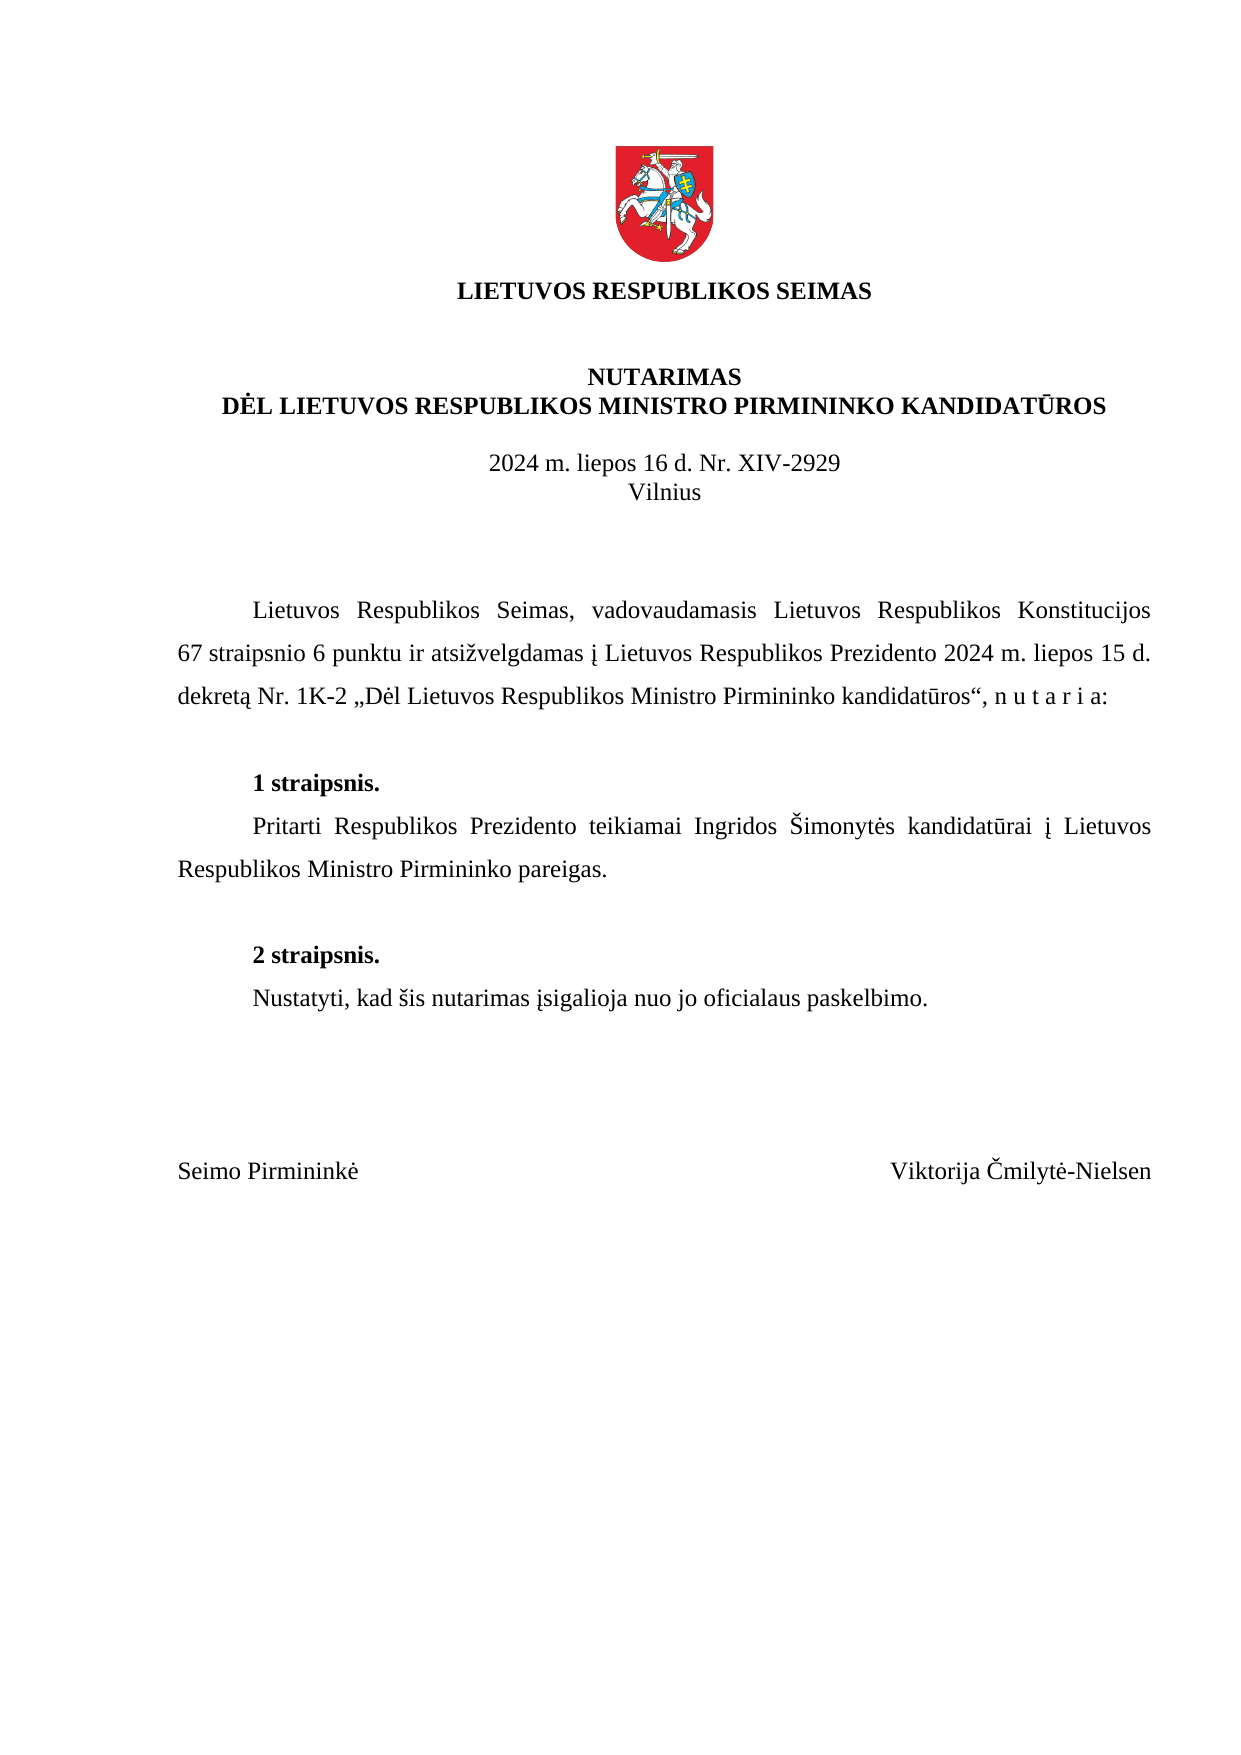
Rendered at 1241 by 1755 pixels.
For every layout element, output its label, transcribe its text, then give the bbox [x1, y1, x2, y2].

text 2 straipsnis. [177, 940, 1152, 969]
text 2024 m. liepos 16 d. Nr. XIV-2929 [177, 448, 1152, 477]
text DĖL LIETUVOS RESPUBLIKOS MINISTRO PIRMININKO KANDIDATŪROS [177, 391, 1152, 420]
text NUTARIMAS [177, 362, 1152, 391]
text Vilnius [177, 477, 1152, 506]
text Seimo Pirmininkė Viktorija Čmilytė-Nielsen [177, 1156, 1152, 1184]
text Pritarti Respublikos Prezidento teikiamai Ingridos Šimonytės kandidatūrai į Lietuvos Respublikos Ministro Pirmininko pareigas. [177, 811, 1152, 883]
text Lietuvos Respublikos Seimas, vadovaudamasis Lietuvos Respublikos Konstitucijos 67 straipsnio 6 punktu ir atsižvelgdamas į Lietuvos Respublikos Prezidento 2024 m. liepos 15 d. dekretą Nr. 1K-2 „Dėl Lietuvos Respublikos Ministro Pirmininko kandidatūros“, nutaria: [177, 595, 1152, 710]
text LIETUVOS RESPUBLIKOS SEIMAS [177, 276, 1152, 305]
text 1 straipsnis. [177, 768, 1152, 796]
text Nustatyti, kad šis nutarimas įsigalioja nuo jo oficialaus paskelbimo. [177, 983, 1152, 1012]
